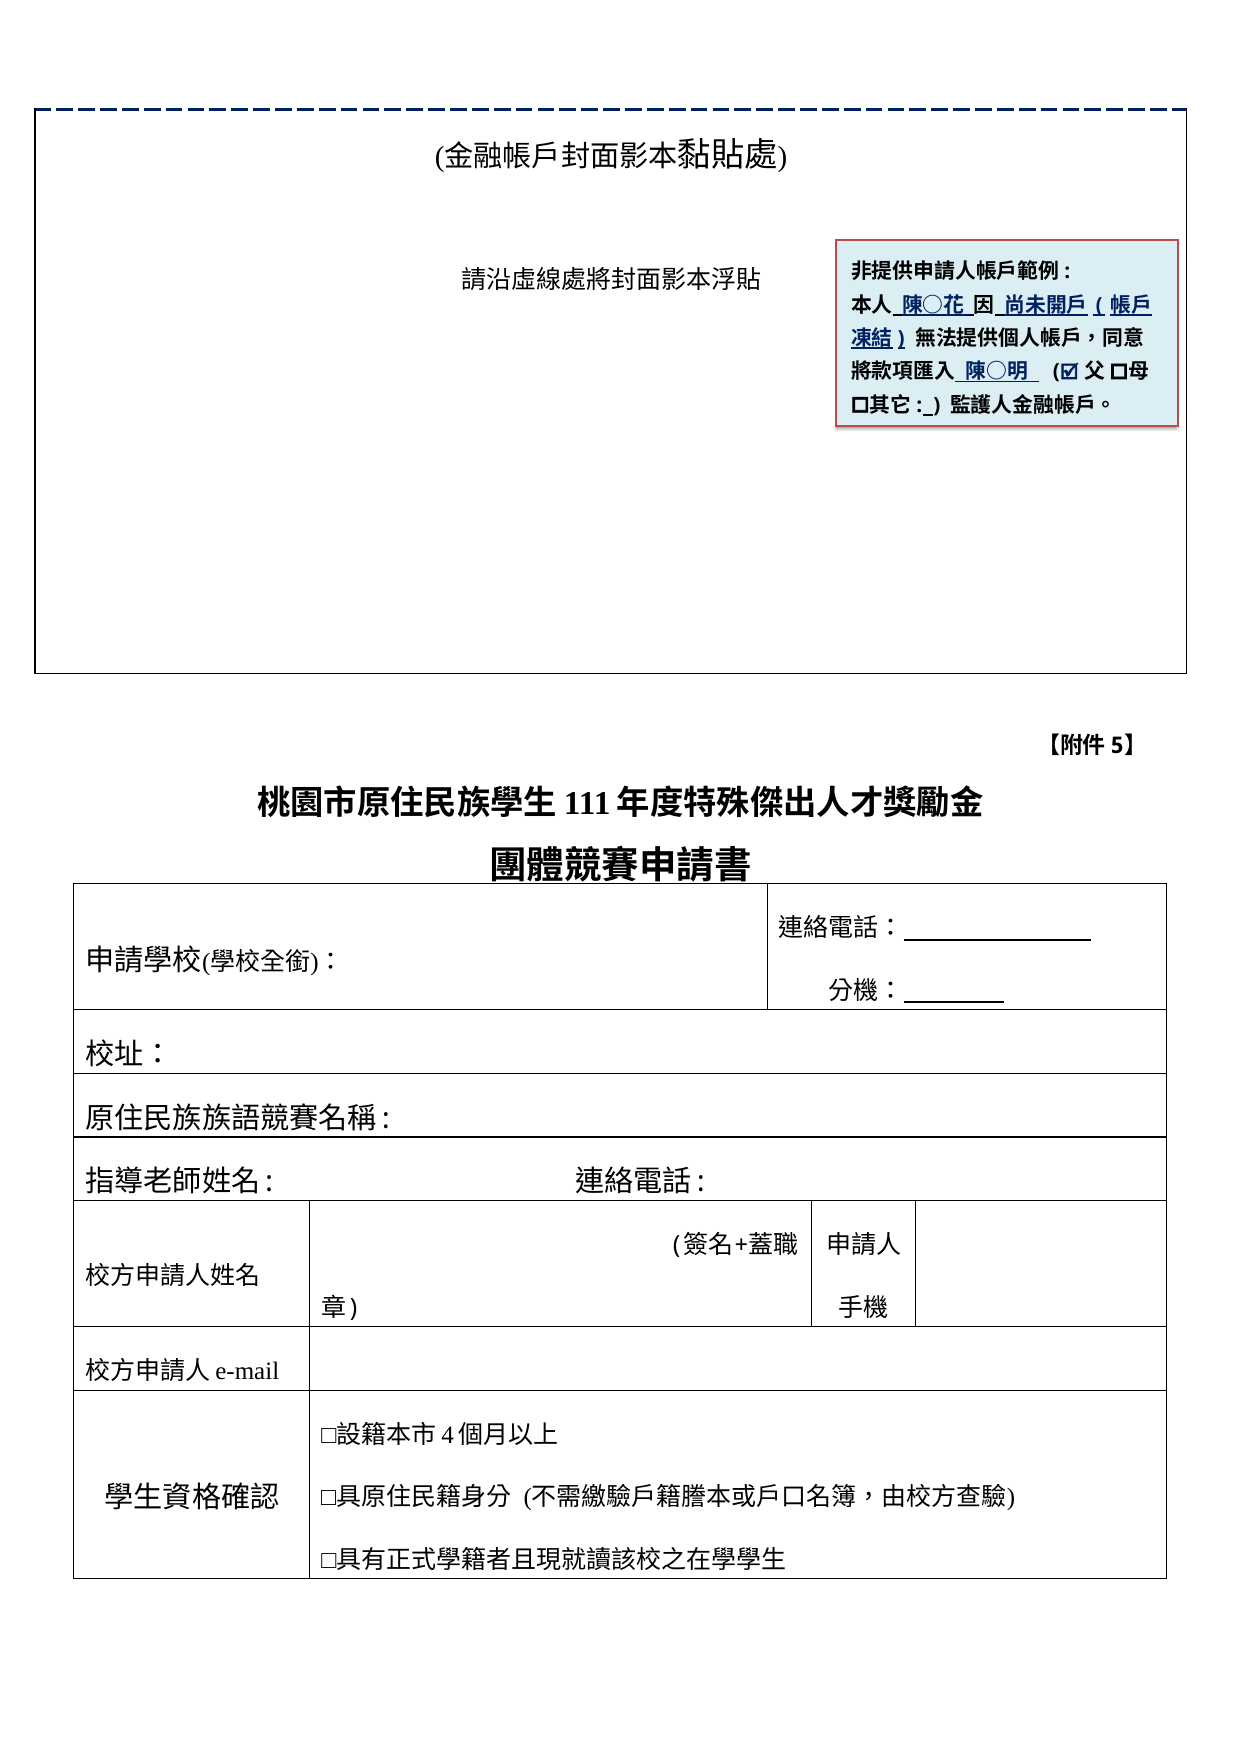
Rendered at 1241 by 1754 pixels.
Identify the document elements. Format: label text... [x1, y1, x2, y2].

table_cell 校方申請人姓名 [74, 1201, 309, 1326]
text 桃園市原住民族學生111年度特殊傑出人才獎勵金 [35, 719, 1205, 821]
text 團體競賽申請書 [35, 821, 1205, 883]
text 【附件5】 [1037, 727, 1160, 760]
table_header 申請學校(學校全銜)： [74, 884, 767, 1009]
table_cell 指導老師姓名: 連絡電話: [74, 1138, 1166, 1200]
table_cell 校址： [74, 1010, 1166, 1073]
table_cell [310, 1327, 1166, 1389]
table_cell 校方申請人e-mail [74, 1327, 309, 1389]
table_cell 學生資格確認 [74, 1391, 309, 1578]
table_cell (簽名+蓋職章) [310, 1201, 811, 1326]
table_cell 原住民族族語競賽名稱: [74, 1074, 1166, 1136]
table_cell 申請人手機 [812, 1201, 915, 1326]
table_cell (金融帳戶封面影本黏貼處) 請沿虛線處將封面影本浮貼 [36, 108, 1186, 673]
table_header 連絡電話： 分機： [768, 884, 1166, 1009]
table_cell □設籍本市4個月以上 □具原住民籍身分 (不需繳驗戶籍謄本或戶口名簿，由校方查驗) □具有正式學籍者且現就讀該校之在學學生 [310, 1391, 1166, 1578]
table_cell [916, 1201, 1166, 1326]
